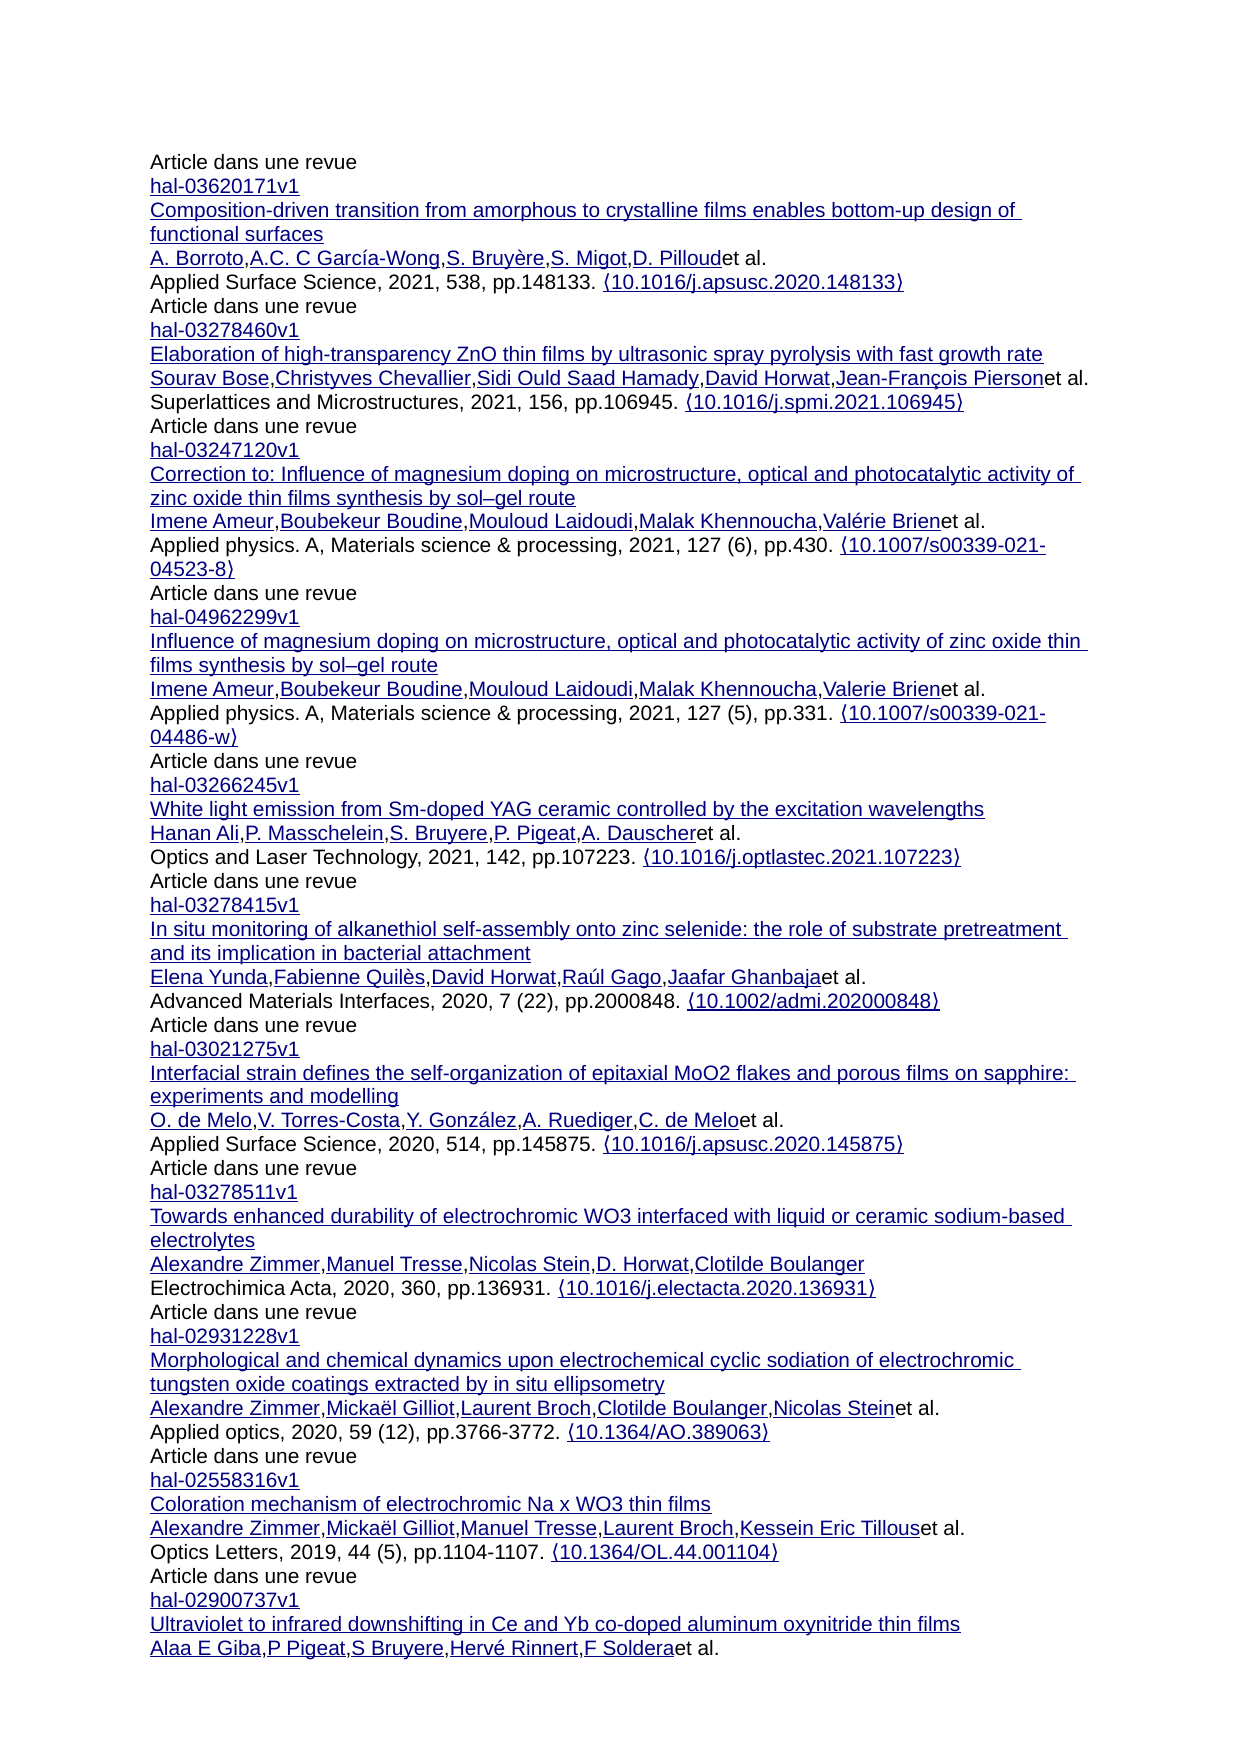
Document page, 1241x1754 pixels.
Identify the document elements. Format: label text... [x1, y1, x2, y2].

table_cell In situ monitoring of alkanethiol self-assembly onto zinc selenide: the role of substrate pretreatment and its implication in bacterial attachment Elena Yunda,Fabienne Quilès,David Horwat,Raúl Gago,Jaafar Ghanbajaet al. Advanced Materials Interfaces, 2020, 7 (22), pp.2000848. ⟨10.1002/admi.202000848⟩ Article dans une revue hal-03021275v1 [150, 917, 1090, 1060]
table_cell Correction to: Influence of magnesium doping on microstructure, optical and photocatalytic activity of zinc oxide thin films synthesis by sol–gel route Imene Ameur,Boubekeur Boudine,Mouloud Laidoudi,Malak Khennoucha,Valérie Brienet al. Applied physics. A, Materials science & processing, 2021, 127 (6), pp.430. ⟨10.1007/s00339-021-04523-8⟩ Article dans une revue hal-04962299v1 [150, 461, 1090, 629]
table_cell Influence of magnesium doping on microstructure, optical and photocatalytic activity of zinc oxide thin films synthesis by sol–gel route Imene Ameur,Boubekeur Boudine,Mouloud Laidoudi,Malak Khennoucha,Valerie Brienet al. Applied physics. A, Materials science & processing, 2021, 127 (5), pp.331. ⟨10.1007/s00339-021-04486-w⟩ Article dans une revue hal-03266245v1 [150, 629, 1090, 797]
table_cell White light emission from Sm-doped YAG ceramic controlled by the excitation wavelengths Hanan Ali,P. Masschelein,S. Bruyere,P. Pigeat,A. Dauscheret al. Optics and Laser Technology, 2021, 142, pp.107223. ⟨10.1016/j.optlastec.2021.107223⟩ Article dans une revue hal-03278415v1 [150, 797, 1090, 917]
table_cell Ultraviolet to infrared downshifting in Ce and Yb co-doped aluminum oxynitride thin films Alaa E Giba,P Pigeat,S Bruyere,Hervé Rinnert,F Solderaet al. [150, 1611, 1090, 1659]
table_cell Interfacial strain defines the self-organization of epitaxial MoO2 flakes and porous films on sapphire: experiments and modelling O. de Melo,V. Torres-Costa,Y. González,A. Ruediger,C. de Meloet al. Applied Surface Science, 2020, 514, pp.145875. ⟨10.1016/j.apsusc.2020.145875⟩ Article dans une revue hal-03278511v1 [150, 1060, 1090, 1204]
table_cell Article dans une revue hal-03620171v1 [150, 150, 1090, 198]
table_cell Coloration mechanism of electrochromic Na x WO3 thin films Alexandre Zimmer,Mickaël Gilliot,Manuel Tresse,Laurent Broch,Kessein Eric Tillouset al. Optics Letters, 2019, 44 (5), pp.1104-1107. ⟨10.1364/OL.44.001104⟩ Article dans une revue hal-02900737v1 [150, 1492, 1090, 1611]
table_cell Composition-driven transition from amorphous to crystalline films enables bottom-up design of functional surfaces A. Borroto,A.C. C García-Wong,S. Bruyère,S. Migot,D. Pilloudet al. Applied Surface Science, 2021, 538, pp.148133. ⟨10.1016/j.apsusc.2020.148133⟩ Article dans une revue hal-03278460v1 [150, 198, 1090, 342]
table_cell Morphological and chemical dynamics upon electrochemical cyclic sodiation of electrochromic tungsten oxide coatings extracted by in situ ellipsometry Alexandre Zimmer,Mickaël Gilliot,Laurent Broch,Clotilde Boulanger,Nicolas Steinet al. Applied optics, 2020, 59 (12), pp.3766-3772. ⟨10.1364/AO.389063⟩ Article dans une revue hal-02558316v1 [150, 1348, 1090, 1492]
table_cell Elaboration of high-transparency ZnO thin films by ultrasonic spray pyrolysis with fast growth rate Sourav Bose,Christyves Chevallier,Sidi Ould Saad Hamady,David Horwat,Jean-François Piersonet al. Superlattices and Microstructures, 2021, 156, pp.106945. ⟨10.1016/j.spmi.2021.106945⟩ Article dans une revue hal-03247120v1 [150, 342, 1090, 461]
table_cell Towards enhanced durability of electrochromic WO3 interfaced with liquid or ceramic sodium-based electrolytes Alexandre Zimmer,Manuel Tresse,Nicolas Stein,D. Horwat,Clotilde Boulanger Electrochimica Acta, 2020, 360, pp.136931. ⟨10.1016/j.electacta.2020.136931⟩ Article dans une revue hal-02931228v1 [150, 1204, 1090, 1348]
